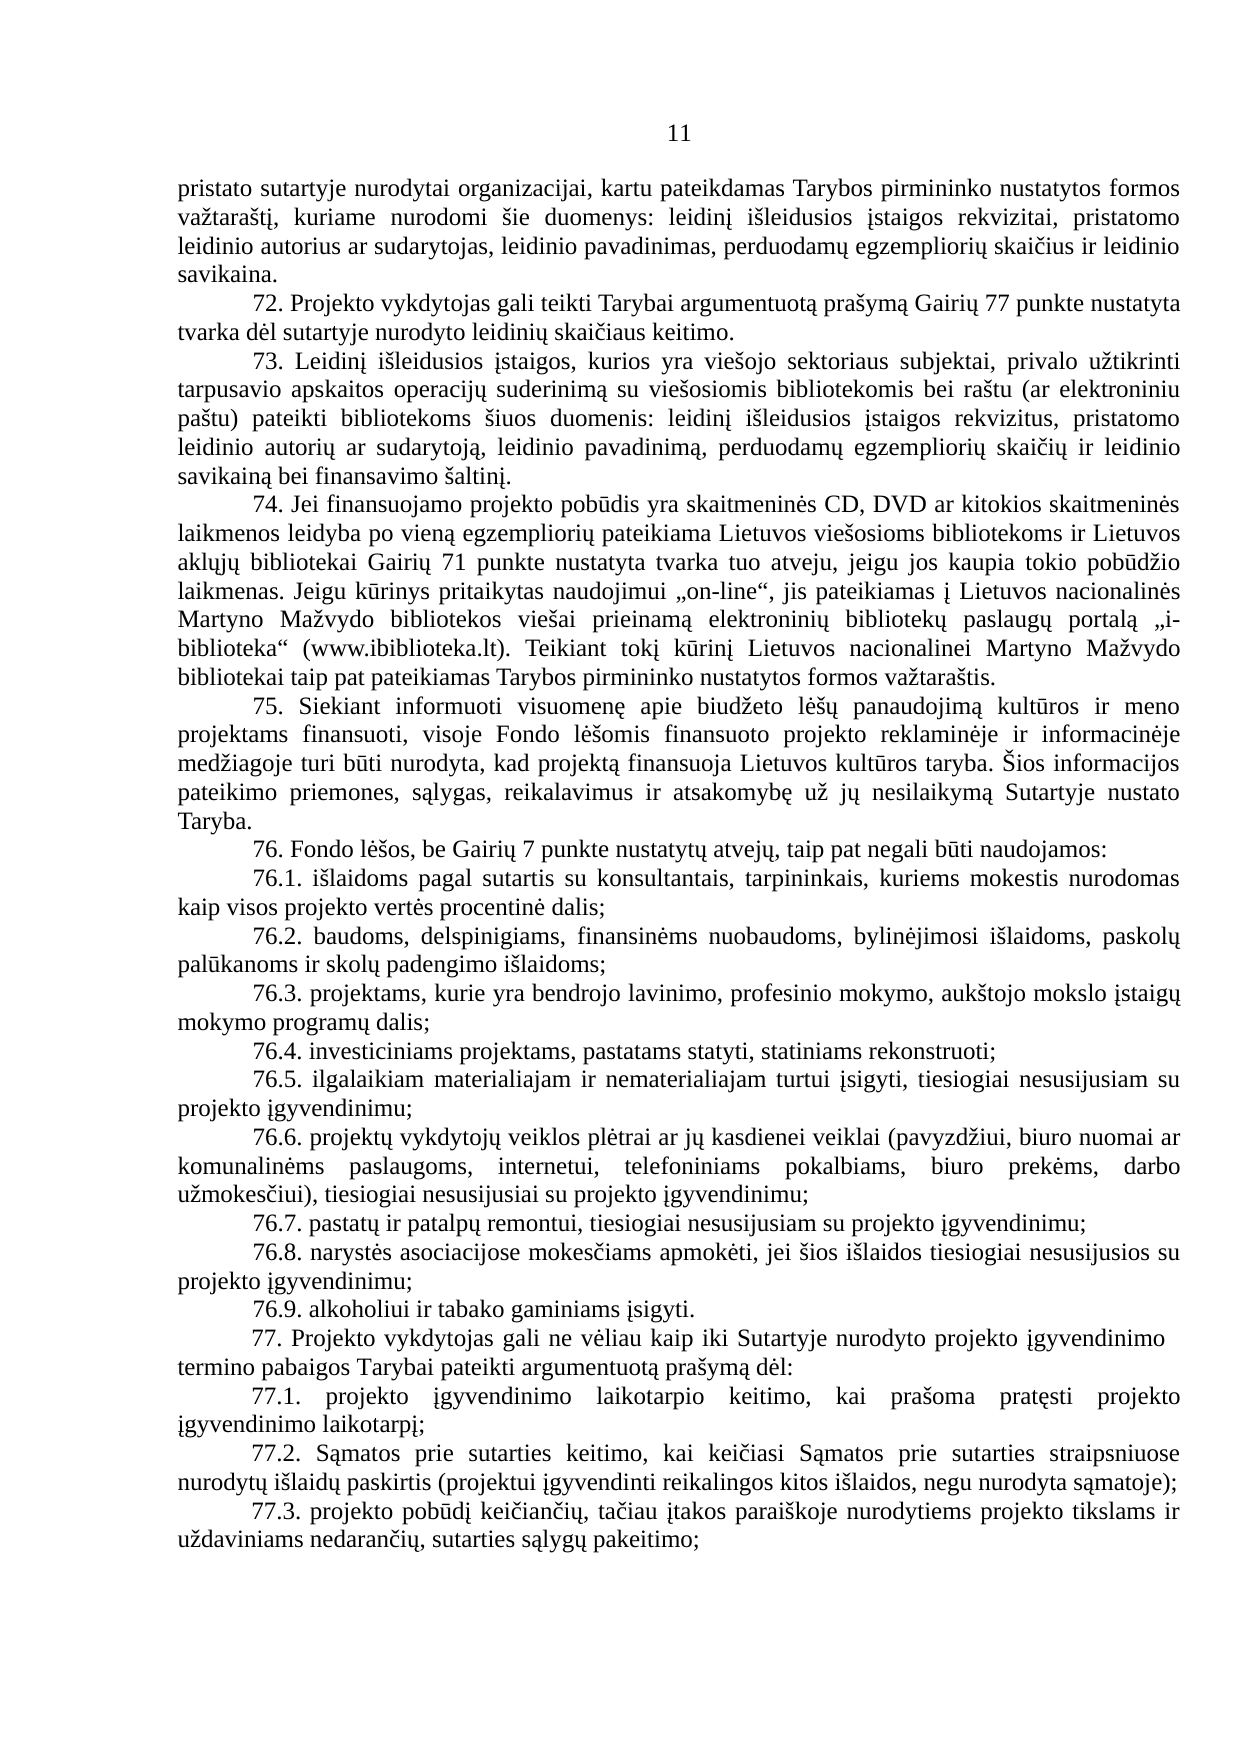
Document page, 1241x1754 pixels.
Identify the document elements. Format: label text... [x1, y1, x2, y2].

text 77.1. projekto įgyvendinimo laikotarpio keitimo, kai prašoma pratęsti projekto įgyvendinimo laikotarpį; [177, 1381, 1181, 1438]
text 76. Fondo lėšos, be Gairių 7 punkte nustatytų atvejų, taip pat negali būti naudojamos: [177, 834, 1181, 863]
text 73. Leidinį išleidusios įstaigos, kurios yra viešojo sektoriaus subjektai, privalo užtikrinti tarpusavio apskaitos operacijų suderinimą su viešosiomis bibliotekomis bei raštu (ar elektroniniu paštu) pateikti bibliotekoms šiuos duomenis: leidinį išleidusios įstaigos rekvizitus, pristatomo leidinio autorių ar sudarytoją, leidinio pavadinimą, perduodamų egzempliorių skaičių ir leidinio savikainą bei finansavimo šaltinį. [177, 346, 1181, 489]
text 76.9. alkoholiui ir tabako gaminiams įsigyti. [177, 1294, 1181, 1323]
text 76.2. baudoms, delspinigiams, finansinėms nuobaudoms, bylinėjimosi išlaidoms, paskolų palūkanoms ir skolų padengimo išlaidoms; [177, 921, 1181, 978]
text 74. Jei finansuojamo projekto pobūdis yra skaitmeninės CD, DVD ar kitokios skaitmeninės laikmenos leidyba po vieną egzempliorių pateikiama Lietuvos viešosioms bibliotekoms ir Lietuvos aklųjų bibliotekai Gairių 71 punkte nustatyta tvarka tuo atveju, jeigu jos kaupia tokio pobūdžio laikmenas. Jeigu kūrinys pritaikytas naudojimui „on-line“, jis pateikiamas į Lietuvos nacionalinės Martyno Mažvydo bibliotekos viešai prieinamą elektroninių bibliotekų paslaugų portalą „i-biblioteka“ (www.ibiblioteka.lt). Teikiant tokį kūrinį Lietuvos nacionalinei Martyno Mažvydo bibliotekai taip pat pateikiamas Tarybos pirmininko nustatytos formos važtaraštis. [177, 489, 1181, 691]
text 76.3. projektams, kurie yra bendrojo lavinimo, profesinio mokymo, aukštojo mokslo įstaigų mokymo programų dalis; [177, 978, 1181, 1036]
text 77.2. Sąmatos prie sutarties keitimo, kai keičiasi Sąmatos prie sutarties straipsniuose nurodytų išlaidų paskirtis (projektui įgyvendinti reikalingos kitos išlaidos, negu nurodyta sąmatoje); [177, 1438, 1181, 1496]
text pristato sutartyje nurodytai organizacijai, kartu pateikdamas Tarybos pirmininko nustatytos formos važtaraštį, kuriame nurodomi šie duomenys: leidinį išleidusios įstaigos rekvizitai, pristatomo leidinio autorius ar sudarytojas, leidinio pavadinimas, perduodamų egzempliorių skaičius ir leidinio savikaina. [177, 173, 1181, 288]
text 76.7. pastatų ir patalpų remontui, tiesiogiai nesusijusiam su projekto įgyvendinimu; [177, 1208, 1181, 1237]
text 75. Siekiant informuoti visuomenę apie biudžeto lėšų panaudojimą kultūros ir meno projektams finansuoti, visoje Fondo lėšomis finansuoto projekto reklaminėje ir informacinėje medžiagoje turi būti nurodyta, kad projektą finansuoja Lietuvos kultūros taryba. Šios informacijos pateikimo priemones, sąlygas, reikalavimus ir atsakomybę už jų nesilaikymą Sutartyje nustato Taryba. [177, 691, 1181, 834]
text 76.5. ilgalaikiam materialiajam ir nematerialiajam turtui įsigyti, tiesiogiai nesusijusiam su projekto įgyvendinimu; [177, 1064, 1181, 1122]
text 72. Projekto vykdytojas gali teikti Tarybai argumentuotą prašymą Gairių 77 punkte nustatyta tvarka dėl sutartyje nurodyto leidinių skaičiaus keitimo. [177, 288, 1181, 346]
text 77. Projekto vykdytojas gali ne vėliau kaip iki Sutartyje nurodyto projekto įgyvendinimo termino pabaigos Tarybai pateikti argumentuotą prašymą dėl: [177, 1323, 1166, 1381]
text 77.3. projekto pobūdį keičiančių, tačiau įtakos paraiškoje nurodytiems projekto tikslams ir uždaviniams nedarančių, sutarties sąlygų pakeitimo; [177, 1496, 1181, 1553]
text 76.8. narystės asociacijose mokesčiams apmokėti, jei šios išlaidos tiesiogiai nesusijusios su projekto įgyvendinimu; [177, 1237, 1181, 1294]
text 76.1. išlaidoms pagal sutartis su konsultantais, tarpininkais, kuriems mokestis nurodomas kaip visos projekto vertės procentinė dalis; [177, 863, 1181, 921]
text 76.4. investiciniams projektams, pastatams statyti, statiniams rekonstruoti; [177, 1036, 1181, 1064]
text 76.6. projektų vykdytojų veiklos plėtrai ar jų kasdienei veiklai (pavyzdžiui, biuro nuomai ar komunalinėms paslaugoms, internetui, telefoniniams pokalbiams, biuro prekėms, darbo užmokesčiui), tiesiogiai nesusijusiai su projekto įgyvendinimu; [177, 1122, 1181, 1208]
